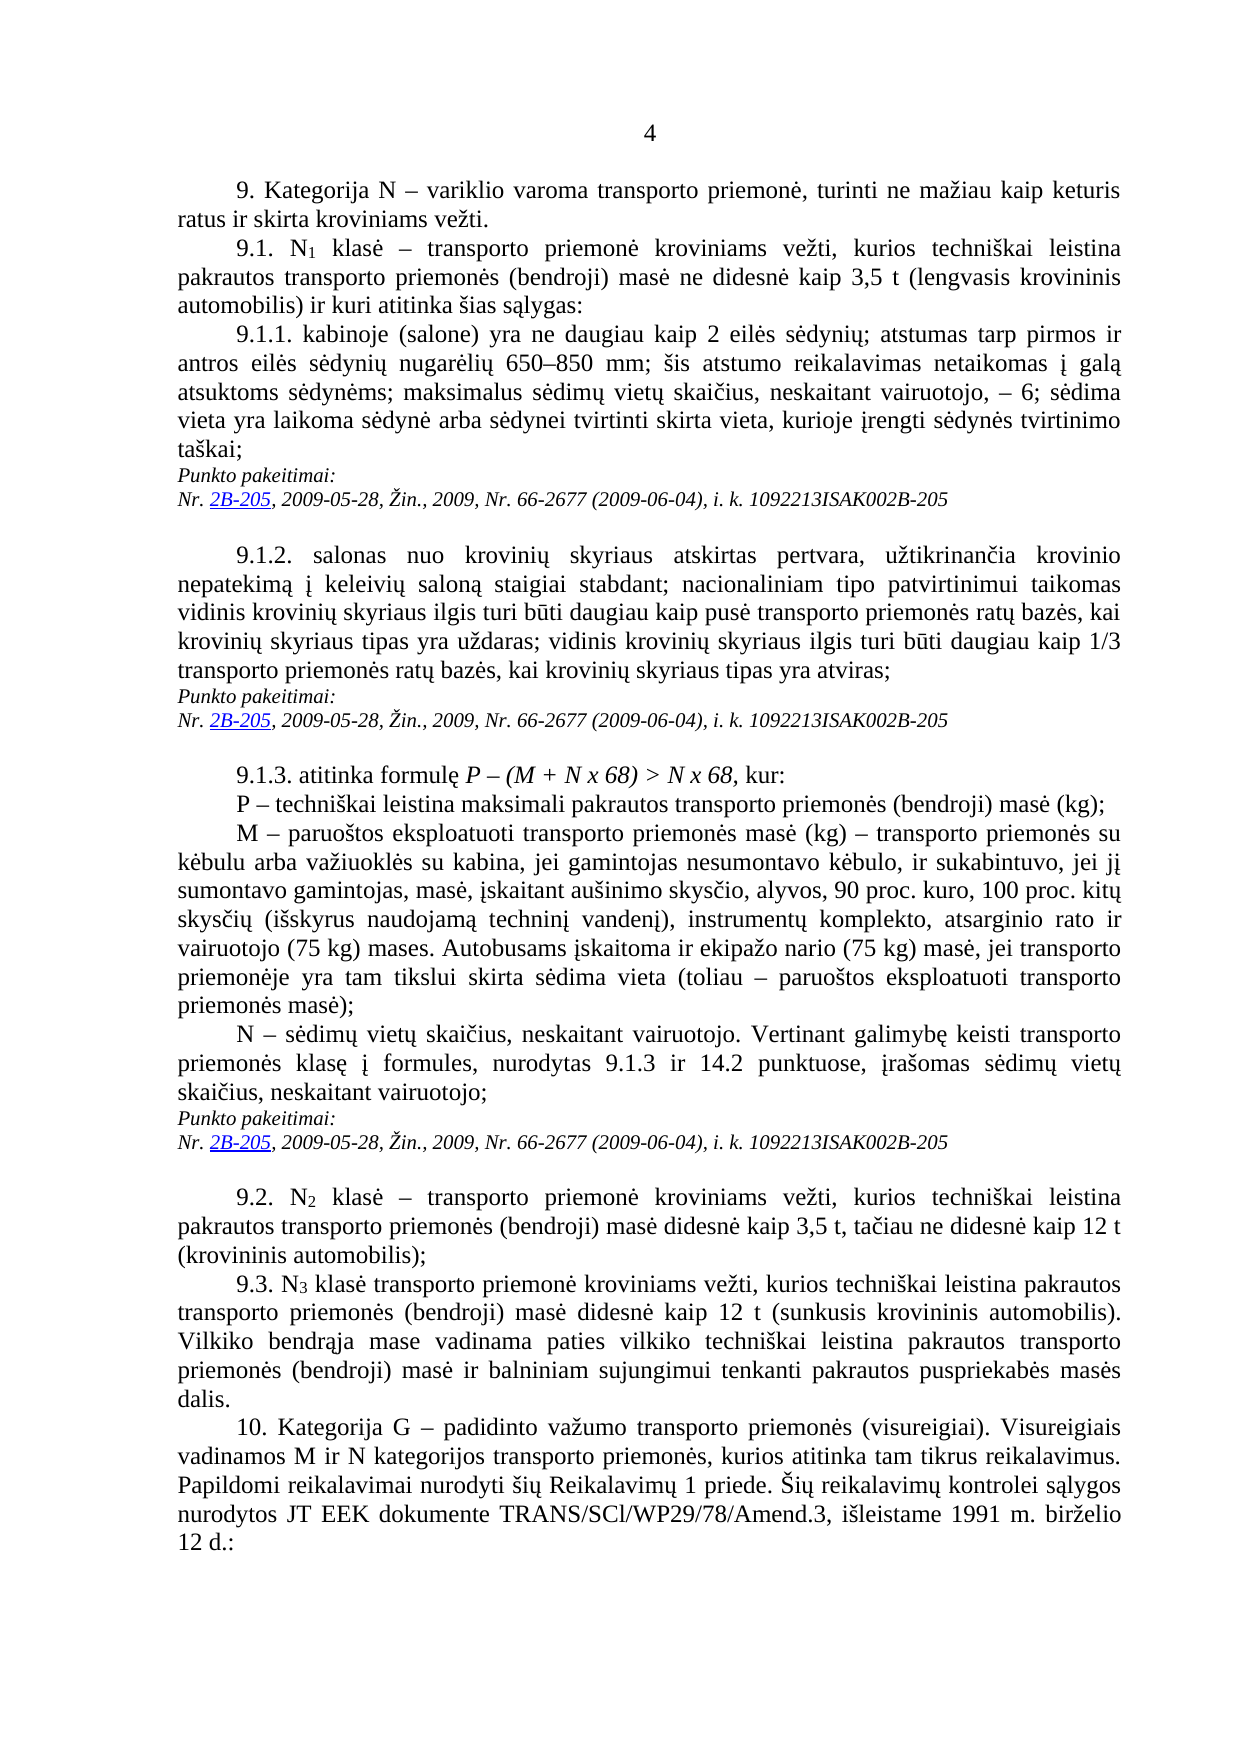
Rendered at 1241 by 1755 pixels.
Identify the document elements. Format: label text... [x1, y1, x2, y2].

text N – sėdimų vietų skaičius, neskaitant vairuotojo. Vertinant galimybę keisti transporto priemonės klasę į formules, nurodytas 9.1.3 ir 14.2 punktuose, įrašomas sėdimų vietų skaičius, neskaitant vairuotojo; [177, 1019, 1122, 1106]
text 9.1. N1 klasė – transporto priemonė kroviniams vežti, kurios techniškai leistina pakrautos transporto priemonės (bendroji) masė ne didesnė kaip 3,5 t (lengvasis krovininis automobilis) ir kuri atitinka šias sąlygas: [177, 233, 1122, 319]
text 9.3. N3 klasė transporto priemonė kroviniams vežti, kurios techniškai leistina pakrautos transporto priemonės (bendroji) masė didesnė kaip 12 t (sunkusis krovininis automobilis). Vilkiko bendrąja mase vadinama paties vilkiko techniškai leistina pakrautos transporto priemonės (bendroji) masė ir balniniam sujungimui tenkanti pakrautos puspriekabės masės dalis. [177, 1269, 1122, 1412]
text Nr. 2B-205, 2009-05-28, Žin., 2009, Nr. 66-2677 (2009-06-04), i. k. 1092213ISAK002B-205 [177, 1130, 1122, 1154]
text Nr. 2B-205, 2009-05-28, Žin., 2009, Nr. 66-2677 (2009-06-04), i. k. 1092213ISAK002B-205 [177, 708, 1122, 732]
text Punkto pakeitimai: [177, 1106, 1122, 1130]
text P – techniškai leistina maksimali pakrautos transporto priemonės (bendroji) masė (kg); [177, 789, 1122, 818]
text 9. Kategorija N – variklio varoma transporto priemonė, turinti ne mažiau kaip keturis ratus ir skirta kroviniams vežti. [177, 176, 1122, 233]
text 9.2. N2 klasė – transporto priemonė kroviniams vežti, kurios techniškai leistina pakrautos transporto priemonės (bendroji) masė didesnė kaip 3,5 t, tačiau ne didesnė kaip 12 t (krovininis automobilis); [177, 1182, 1122, 1269]
text Punkto pakeitimai: [177, 684, 1122, 708]
text 9.1.2. salonas nuo krovinių skyriaus atskirtas pertvara, užtikrinančia krovinio nepatekimą į keleivių saloną staigiai stabdant; nacionaliniam tipo patvirtinimui taikomas vidinis krovinių skyriaus ilgis turi būti daugiau kaip pusė transporto priemonės ratų bazės, kai krovinių skyriaus tipas yra uždaras; vidinis krovinių skyriaus ilgis turi būti daugiau kaip 1/3 transporto priemonės ratų bazės, kai krovinių skyriaus tipas yra atviras; [177, 540, 1122, 684]
text M – paruoštos eksploatuoti transporto priemonės masė (kg) – transporto priemonės su kėbulu arba važiuoklės su kabina, jei gamintojas nesumontavo kėbulo, ir sukabintuvo, jei jį sumontavo gamintojas, masė, įskaitant aušinimo skysčio, alyvos, 90 proc. kuro, 100 proc. kitų skysčių (išskyrus naudojamą techninį vandenį), instrumentų komplekto, atsarginio rato ir vairuotojo (75 kg) mases. Autobusams įskaitoma ir ekipažo nario (75 kg) masė, jei transporto priemonėje yra tam tikslui skirta sėdima vieta (toliau – paruoštos eksploatuoti transporto priemonės masė); [177, 818, 1122, 1019]
text 9.1.1. kabinoje (salone) yra ne daugiau kaip 2 eilės sėdynių; atstumas tarp pirmos ir antros eilės sėdynių nugarėlių 650–850 mm; šis atstumo reikalavimas netaikomas į galą atsuktoms sėdynėms; maksimalus sėdimų vietų skaičius, neskaitant vairuotojo, – 6; sėdima vieta yra laikoma sėdynė arba sėdynei tvirtinti skirta vieta, kurioje įrengti sėdynės tvirtinimo taškai; [177, 319, 1122, 463]
text 9.1.3. atitinka formulę P – (M + N x 68) > N x 68, kur: [177, 761, 1122, 789]
text 10. Kategorija G – padidinto važumo transporto priemonės (visureigiai). Visureigiais vadinamos M ir N kategorijos transporto priemonės, kurios atitinka tam tikrus reikalavimus. Papildomi reikalavimai nurodyti šių Reikalavimų 1 priede. Šių reikalavimų kontrolei sąlygos nurodytos JT EEK dokumente TRANS/SCl/WP29/78/Amend.3, išleistame 1991 m. birželio 12 d.: [177, 1412, 1122, 1556]
text Punkto pakeitimai: [177, 463, 1122, 487]
text Nr. 2B-205, 2009-05-28, Žin., 2009, Nr. 66-2677 (2009-06-04), i. k. 1092213ISAK002B-205 [177, 487, 1122, 511]
